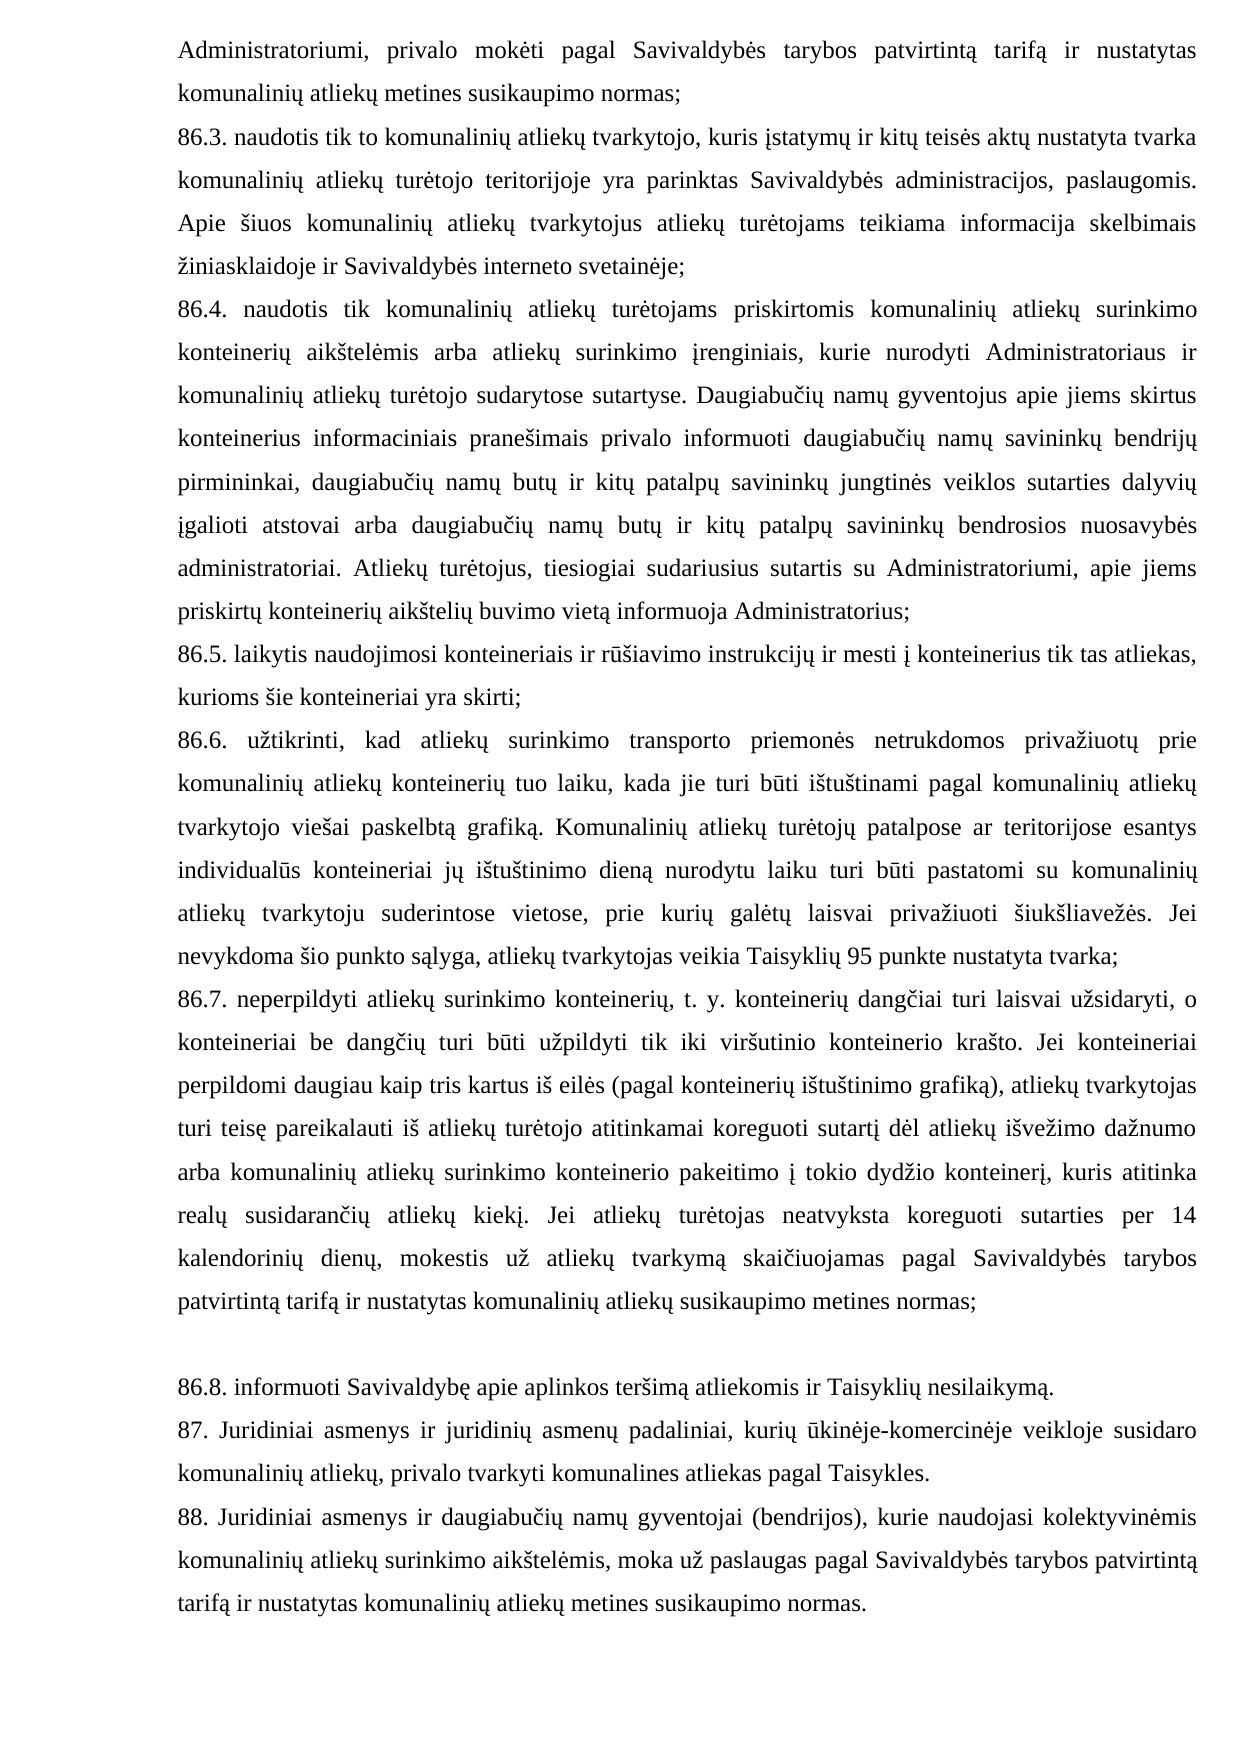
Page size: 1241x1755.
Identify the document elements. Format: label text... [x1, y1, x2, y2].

text 86.6. užtikrinti, kad atliekų surinkimo transporto priemonės netrukdomos privažiuotų prie komunalinių atliekų konteinerių tuo laiku, kada jie turi būti ištuštinami pagal komunalinių atliekų tvarkytojo viešai paskelbtą grafiką. Komunalinių atliekų turėtojų patalpose ar teritorijose esantys individualūs konteineriai jų ištuštinimo dieną nurodytu laiku turi būti pastatomi su komunalinių atliekų tvarkytoju suderintose vietose, prie kurių galėtų laisvai privažiuoti šiukšliavežės. Jei nevykdoma šio punkto sąlyga, atliekų tvarkytojas veikia Taisyklių 95 punkte nustatyta tvarka; [177, 725, 1198, 970]
text 86.8. informuoti Savivaldybę apie aplinkos teršimą atliekomis ir Taisyklių nesilaikymą. [177, 1372, 1198, 1401]
text 86.5. laikytis naudojimosi konteineriais ir rūšiavimo instrukcijų ir mesti į konteinerius tik tas atliekas, kurioms šie konteineriai yra skirti; [177, 639, 1198, 711]
text 88. Juridiniai asmenys ir daugiabučių namų gyventojai (bendrijos), kurie naudojasi kolektyvinėmis komunalinių atliekų surinkimo aikštelėmis, moka už paslaugas pagal Savivaldybės tarybos patvirtintą tarifą ir nustatytas komunalinių atliekų metines susikaupimo normas. [177, 1502, 1198, 1617]
text 86.3. naudotis tik to komunalinių atliekų tvarkytojo, kuris įstatymų ir kitų teisės aktų nustatyta tvarka komunalinių atliekų turėtojo teritorijoje yra parinktas Savivaldybės administracijos, paslaugomis. Apie šiuos komunalinių atliekų tvarkytojus atliekų turėtojams teikiama informacija skelbimais žiniasklaidoje ir Savivaldybės interneto svetainėje; [177, 122, 1198, 280]
text 86.4. naudotis tik komunalinių atliekų turėtojams priskirtomis komunalinių atliekų surinkimo konteinerių aikštelėmis arba atliekų surinkimo įrenginiais, kurie nurodyti Administratoriaus ir komunalinių atliekų turėtojo sudarytose sutartyse. Daugiabučių namų gyventojus apie jiems skirtus konteinerius informaciniais pranešimais privalo informuoti daugiabučių namų savininkų bendrijų pirmininkai, daugiabučių namų butų ir kitų patalpų savininkų jungtinės veiklos sutarties dalyvių įgalioti atstovai arba daugiabučių namų butų ir kitų patalpų savininkų bendrosios nuosavybės administratoriai. Atliekų turėtojus, tiesiogiai sudariusius sutartis su Administratoriumi, apie jiems priskirtų konteinerių aikštelių buvimo vietą informuoja Administratorius; [177, 294, 1198, 625]
text Administratoriumi, privalo mokėti pagal Savivaldybės tarybos patvirtintą tarifą ir nustatytas komunalinių atliekų metines susikaupimo normas; [177, 35, 1198, 107]
text 86.7. neperpildyti atliekų surinkimo konteinerių, t. y. konteinerių dangčiai turi laisvai užsidaryti, o konteineriai be dangčių turi būti užpildyti tik iki viršutinio konteinerio krašto. Jei konteineriai perpildomi daugiau kaip tris kartus iš eilės (pagal konteinerių ištuštinimo grafiką), atliekų tvarkytojas turi teisę pareikalauti iš atliekų turėtojo atitinkamai koreguoti sutartį dėl atliekų išvežimo dažnumo arba komunalinių atliekų surinkimo konteinerio pakeitimo į tokio dydžio konteinerį, kuris atitinka realų susidarančių atliekų kiekį. Jei atliekų turėtojas neatvyksta koreguoti sutarties per 14 kalendorinių dienų, mokestis už atliekų tvarkymą skaičiuojamas pagal Savivaldybės tarybos patvirtintą tarifą ir nustatytas komunalinių atliekų susikaupimo metines normas; [177, 984, 1198, 1315]
text 87. Juridiniai asmenys ir juridinių asmenų padaliniai, kurių ūkinėje-komercinėje veikloje susidaro komunalinių atliekų, privalo tvarkyti komunalines atliekas pagal Taisykles. [177, 1415, 1198, 1487]
